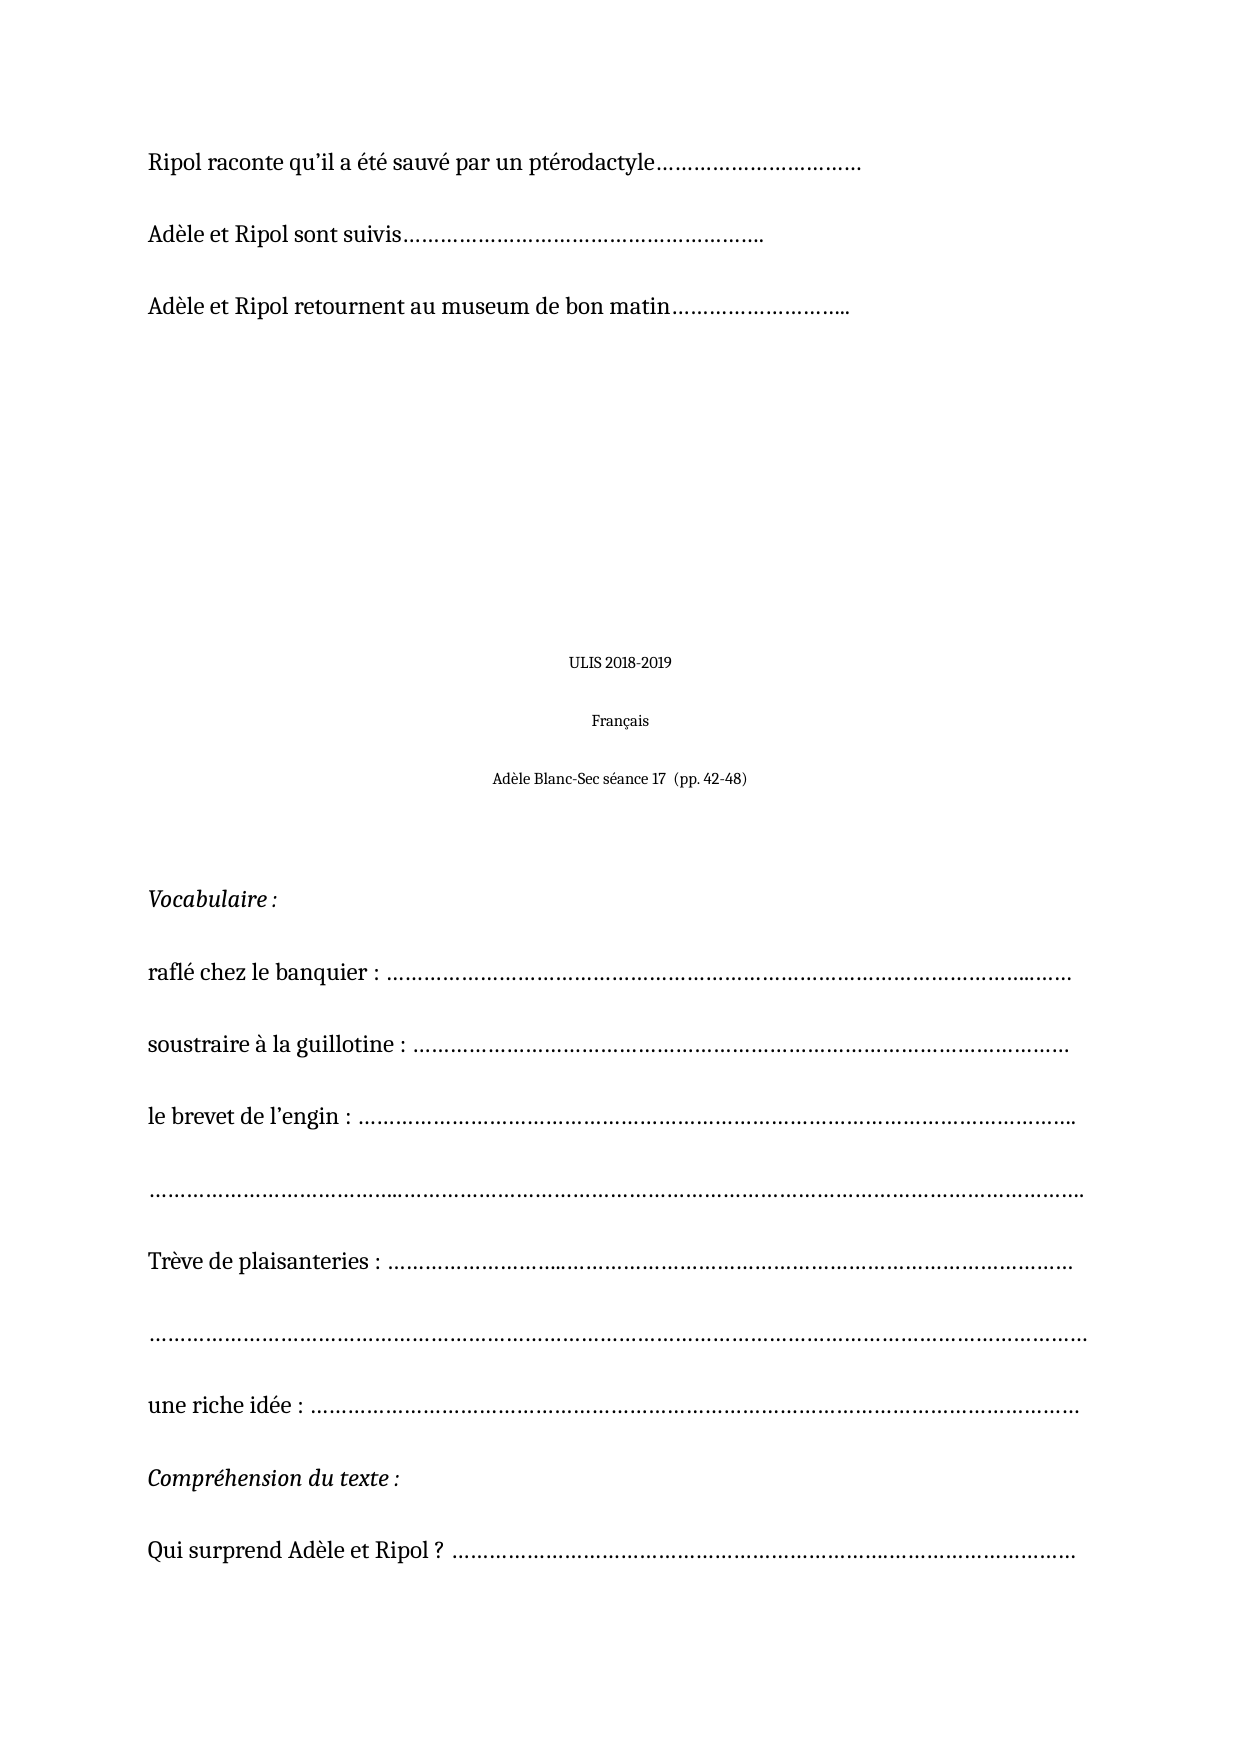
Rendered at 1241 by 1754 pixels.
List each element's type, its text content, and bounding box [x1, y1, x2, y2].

text Qui surprend Adèle et Ripol ? …………………………………………………………….………………………… [148, 1536, 1093, 1565]
text Compréhension du texte : [148, 1464, 1093, 1492]
text une riche idée : …………………………………………………………………………………………………………… [148, 1391, 1093, 1420]
text …………………………………..………………………………………………………………………………………………. [148, 1174, 1093, 1203]
text …………………………………………………………………………………………………………………………………… [148, 1319, 1093, 1348]
text raflé chez le banquier : …………………………………………………………………………………………..…… [148, 958, 1093, 986]
text Français [148, 712, 1093, 731]
text Ripol raconte qu’il a été sauvé par un ptérodactyle…………………………… [148, 148, 1093, 176]
text ULIS 2018-2019 [148, 654, 1093, 673]
text Adèle Blanc-Sec séance 17 (pp. 42-48) [148, 769, 1093, 789]
text Adèle et Ripol sont suivis…………………………………………………. [148, 220, 1093, 249]
text le brevet de l’engin : ……………………………………………………………………………………………………. [148, 1102, 1093, 1131]
text Vocabulaire : [148, 885, 1093, 914]
text soustraire à la guillotine : …………………………………………………………………………………………… [148, 1030, 1093, 1059]
text Adèle et Ripol retournent au museum de bon matin……………………….. [148, 292, 1093, 321]
text Trève de plaisanteries : ………………………..……………………………………………………………………… [148, 1247, 1093, 1276]
